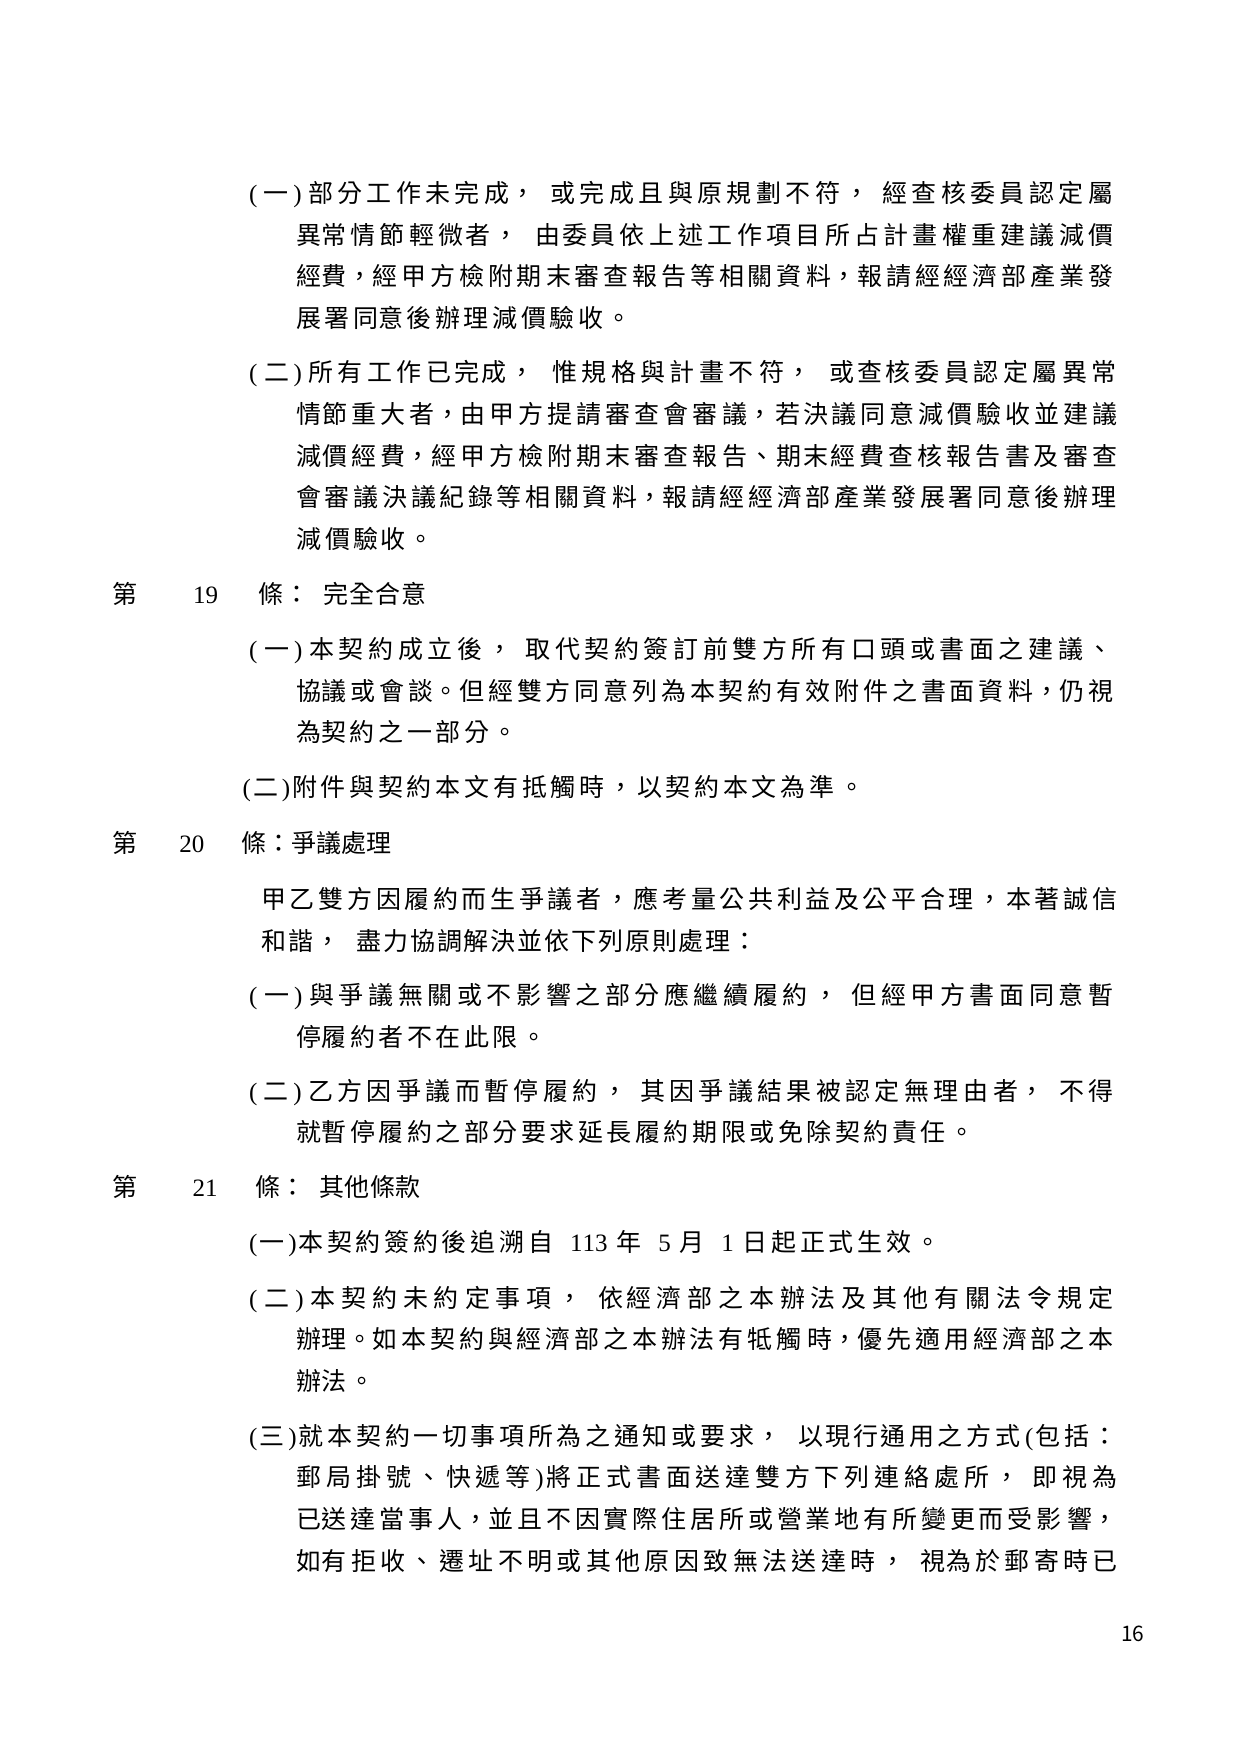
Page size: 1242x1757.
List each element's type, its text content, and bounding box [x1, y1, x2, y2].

text (一)本契約簽約後追溯自 113 年 5 月 1 日起正式生效。 [249, 1223, 1144, 1259]
text 甲乙雙方因履約而生爭議者，應考量公共利益及公平合理，本著誠信和諧， 盡力協調解決並依下列原則處理： [261, 879, 1118, 957]
text (二)附件與契約本文有抵觸時，以契約本文為準。第 20 條：爭議處理 [112, 767, 839, 859]
text 第 19 條： 完全合意 [112, 574, 1144, 610]
text ( 二) 乙方因爭議而暫停履約， 其因爭議結果被認定無理由者， 不得就暫停履約之部分要求延長履約期限或免除契約責任。 [249, 1071, 1113, 1149]
text 第 21 條： 其他條款 [112, 1167, 1144, 1204]
text ( 二) 本契約未約定事項， 依經濟部之本辦法及其他有關法令規定辦理。如本契約與經濟部之本辦法有牴觸時，優先適用經濟部之本辦法。 [249, 1278, 1114, 1398]
text (三)就本契約一切事項所為之通知或要求， 以現行通用之方式(包括： 郵局掛號、快遞等)將正式書面送達雙方下列連絡處所， 即視為已送達當事人，並且不因實際住居所或營業地有所變更而受影響，如有拒收、遷址不明或其他原因致無法送達時， 視為於郵寄時已 [249, 1416, 1118, 1577]
text ( 一) 部分工作未完成， 或完成且與原規劃不符， 經查核委員認定屬異常情節輕微者， 由委員依上述工作項目所占計畫權重建議減價經費，經甲方檢附期末審查報告等相關資料，報請經經濟部產業發展署同意後辦理減價驗收。 [249, 173, 1113, 335]
text ( 一) 與爭議無關或不影響之部分應繼續履約， 但經甲方書面同意暫停履約者不在此限。 [249, 975, 1113, 1053]
text ( 一) 本契約成立後， 取代契約簽訂前雙方所有口頭或書面之建議、協議或會談。但經雙方同意列為本契約有效附件之書面資料，仍視為契約之一部分。 [249, 629, 1113, 749]
text ( 二) 所有工作已完成， 惟規格與計畫不符， 或查核委員認定屬異常情節重大者，由甲方提請審查會審議，若決議同意減價驗收並建議減價經費，經甲方檢附期末審查報告、期末經費查核報告書及審查會審議決議紀錄等相關資料，報請經經濟部產業發展署同意後辦理減價驗收。 [249, 353, 1118, 556]
